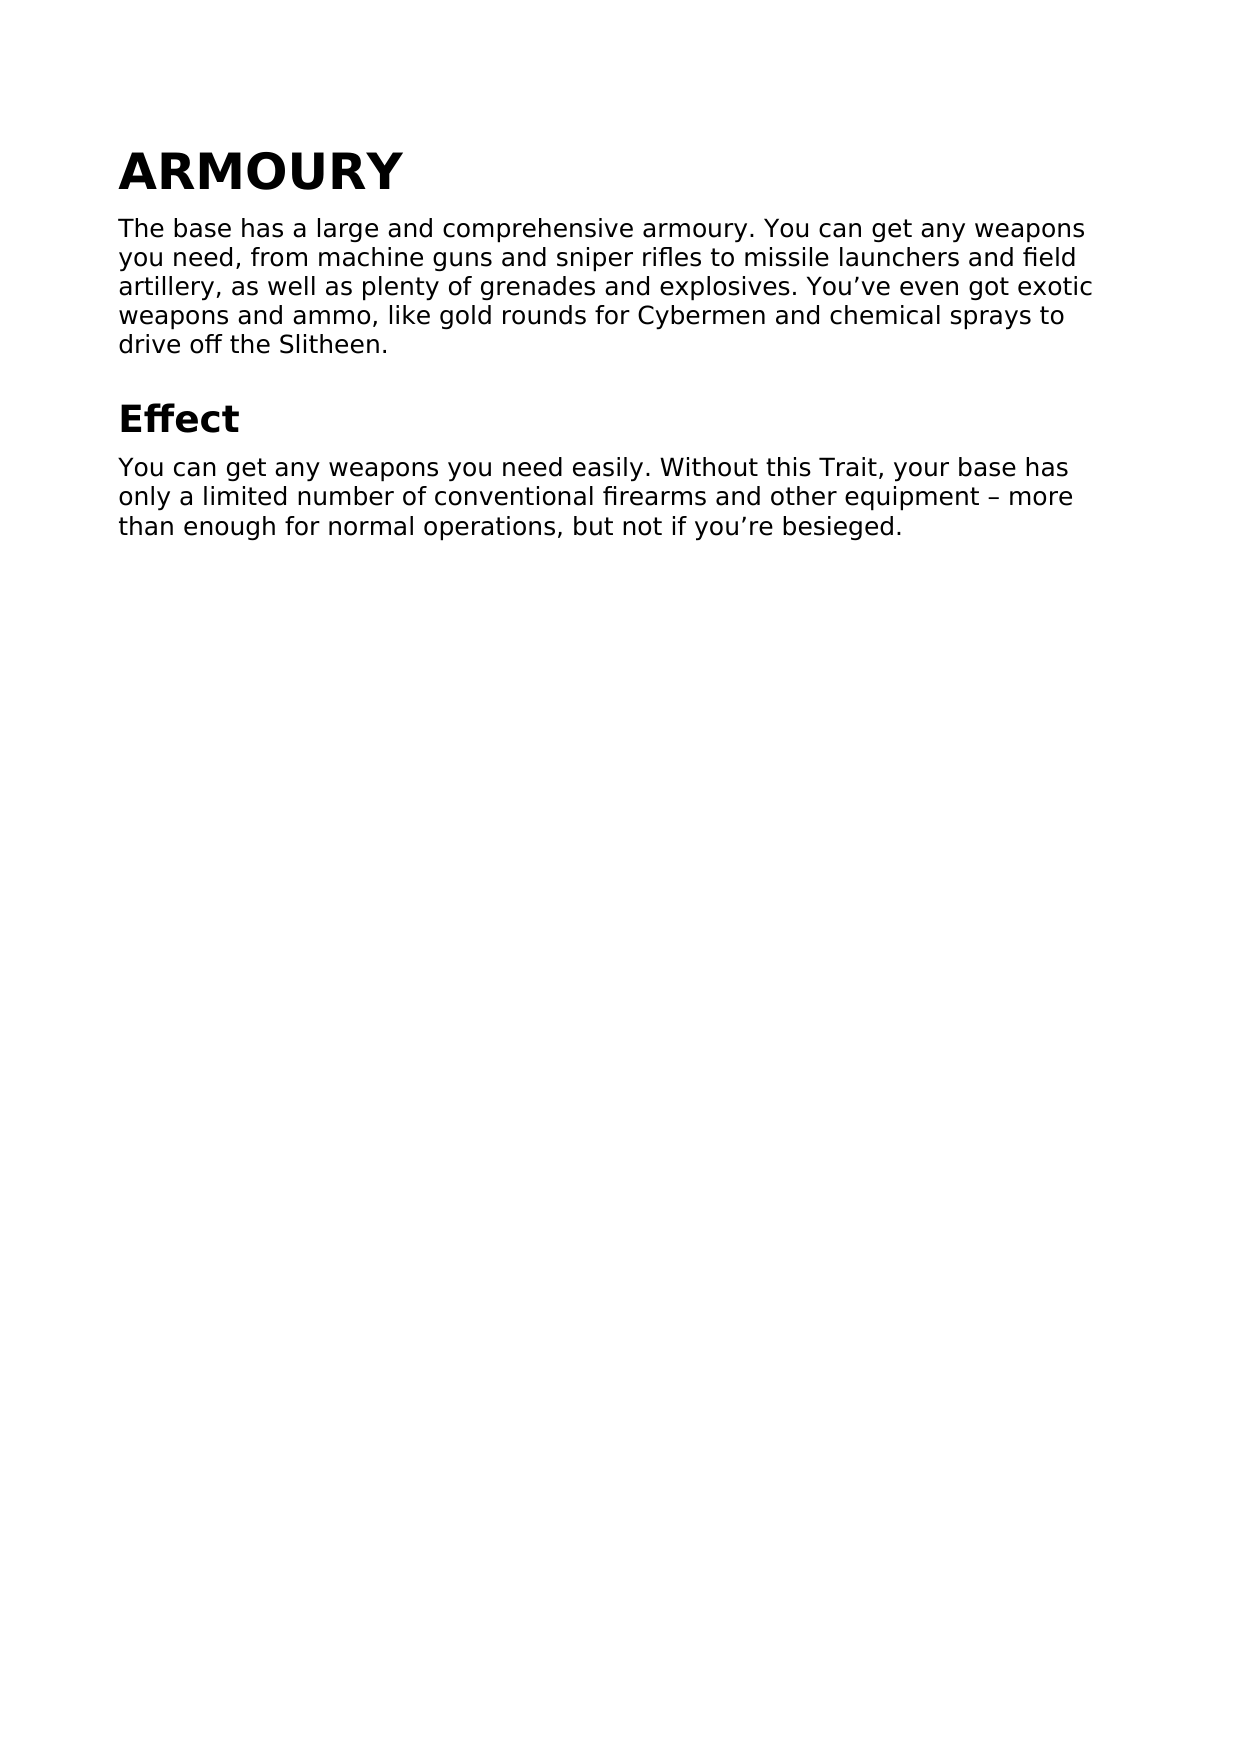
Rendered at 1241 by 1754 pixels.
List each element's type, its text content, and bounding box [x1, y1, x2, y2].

subtitle ARMOURY [118, 143, 1122, 201]
text You can get any weapons you need easily. Without this Trait, your base has only a limited number of conventional firearms and other equipment – more than enough for normal operations, but not if you’re besieged. [118, 453, 1122, 541]
text The base has a large and comprehensive armoury. You can get any weapons you need, from machine guns and sniper rifles to missile launchers and field artillery, as well as plenty of grenades and explosives. You’ve even got exotic weapons and ammo, like gold rounds for Cybermen and chemical sprays to drive off the Slitheen. [118, 214, 1122, 360]
subtitle Effect [118, 397, 1122, 441]
